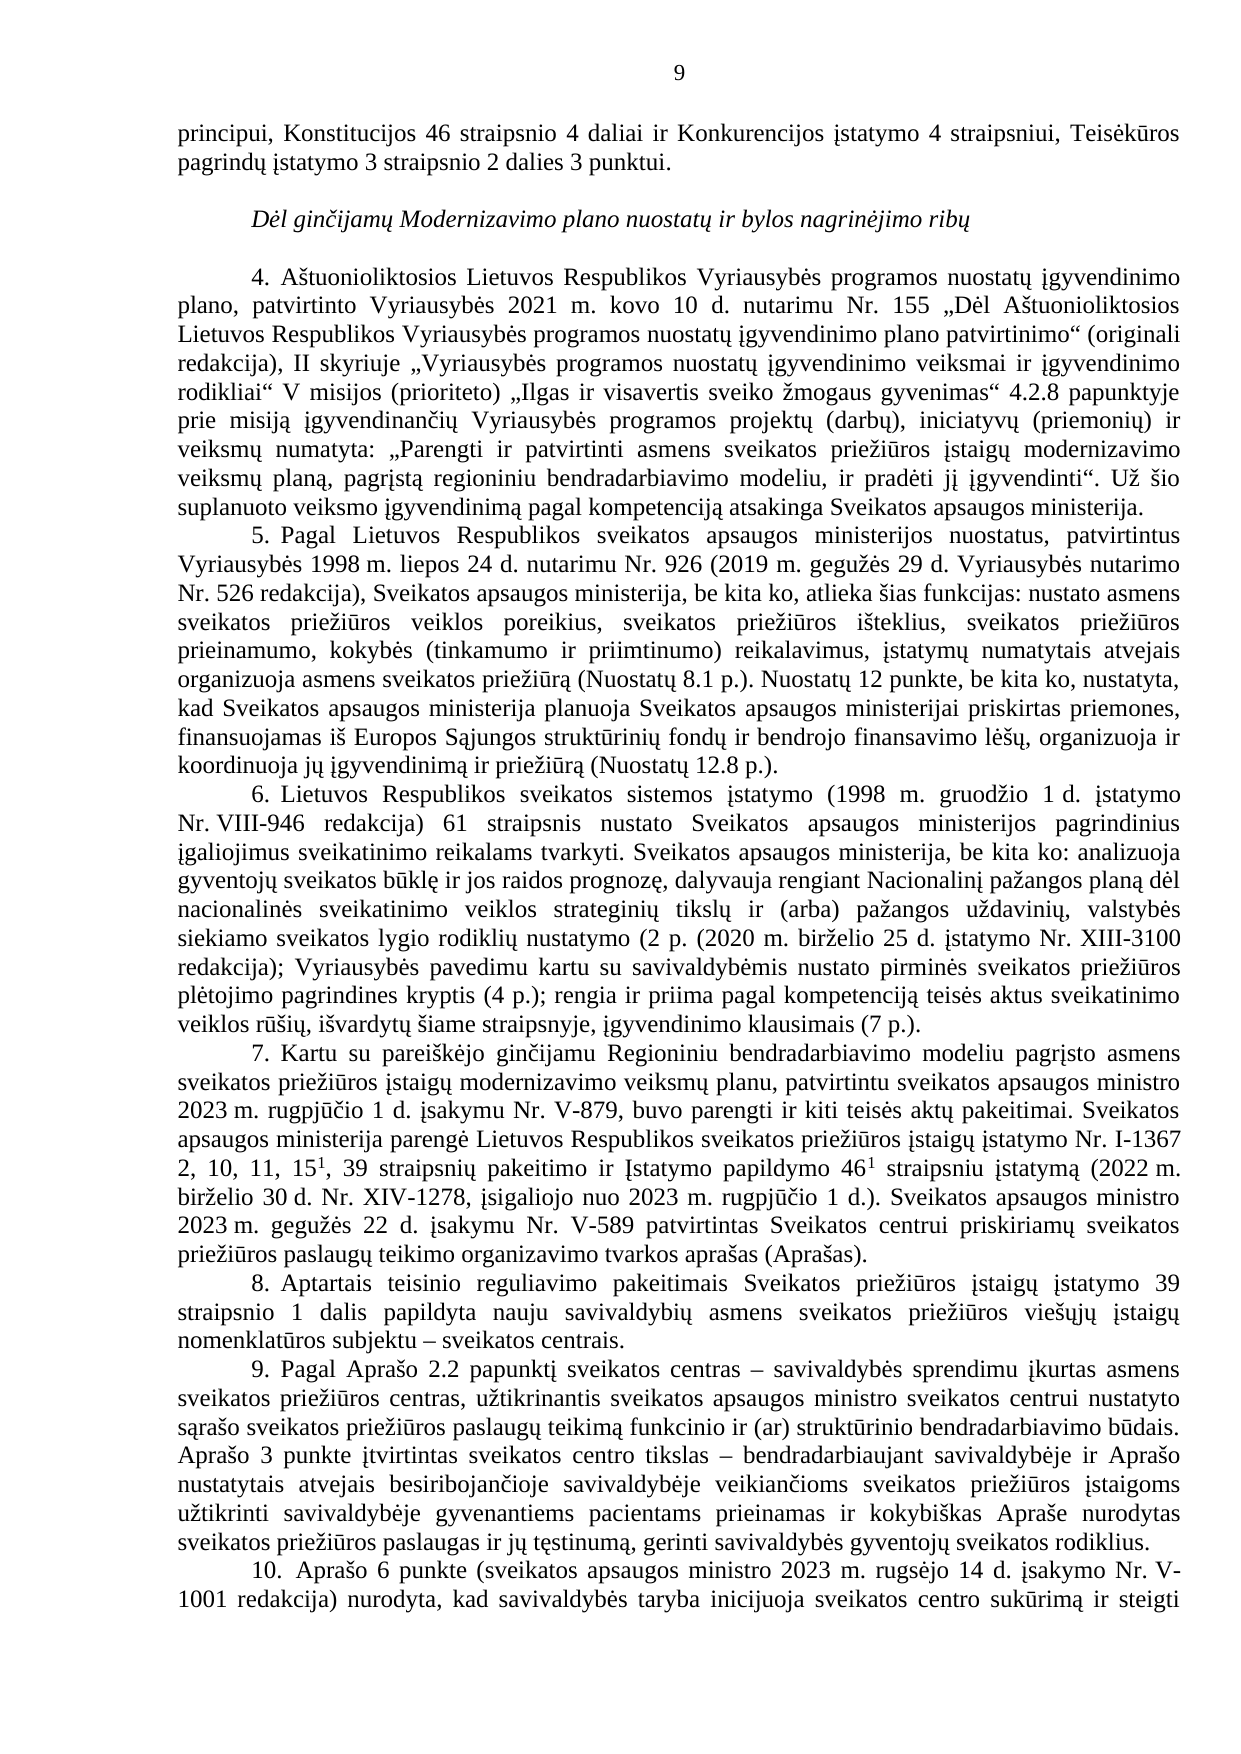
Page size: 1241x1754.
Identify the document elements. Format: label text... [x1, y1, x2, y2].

text 5. Pagal Lietuvos Respublikos sveikatos apsaugos ministerijos nuostatus, patvirtintus Vyriausybės 1998 m. liepos 24 d. nutarimu Nr. 926 (2019 m. gegužės 29 d. Vyriausybės nutarimo Nr. 526 redakcija), Sveikatos apsaugos ministerija, be kita ko, atlieka šias funkcijas: nustato asmens sveikatos priežiūros veiklos poreikius, sveikatos priežiūros išteklius, sveikatos priežiūros prieinamumo, kokybės (tinkamumo ir priimtinumo) reikalavimus, įstatymų numatytais atvejais organizuoja asmens sveikatos priežiūrą (Nuostatų 8.1 p.). Nuostatų 12 punkte, be kita ko, nustatyta, kad Sveikatos apsaugos ministerija planuoja Sveikatos apsaugos ministerijai priskirtas priemones, finansuojamas iš Europos Sąjungos struktūrinių fondų ir bendrojo finansavimo lėšų, organizuoja ir koordinuoja jų įgyvendinimą ir priežiūrą (Nuostatų 12.8 p.). [177, 521, 1181, 779]
text Dėl ginčijamų Modernizavimo plano nuostatų ir bylos nagrinėjimo ribų [177, 204, 1181, 233]
text principui, Konstitucijos 46 straipsnio 4 daliai ir Konkurencijos įstatymo 4 straipsniui, Teisėkūros pagrindų įstatymo 3 straipsnio 2 dalies 3 punktui. [177, 118, 1181, 176]
text 7. Kartu su pareiškėjo ginčijamu Regioniniu bendradarbiavimo modeliu pagrįsto asmens sveikatos priežiūros įstaigų modernizavimo veiksmų planu, patvirtintu sveikatos apsaugos ministro 2023 m. rugpjūčio 1 d. įsakymu Nr. V-879, buvo parengti ir kiti teisės aktų pakeitimai. Sveikatos apsaugos ministerija parengė Lietuvos Respublikos sveikatos priežiūros įstaigų įstatymo Nr. I-1367 2, 10, 11, 151, 39 straipsnių pakeitimo ir Įstatymo papildymo 461 straipsniu įstatymą (2022 m. birželio 30 d. Nr. XIV-1278, įsigaliojo nuo 2023 m. rugpjūčio 1 d.). Sveikatos apsaugos ministro 2023 m. gegužės 22 d. įsakymu Nr. V-589 patvirtintas Sveikatos centrui priskiriamų sveikatos priežiūros paslaugų teikimo organizavimo tvarkos aprašas (Aprašas). [177, 1038, 1181, 1268]
text 9. Pagal Aprašo 2.2 papunktį sveikatos centras – savivaldybės sprendimu įkurtas asmens sveikatos priežiūros centras, užtikrinantis sveikatos apsaugos ministro sveikatos centrui nustatyto sąrašo sveikatos priežiūros paslaugų teikimą funkcinio ir (ar) struktūrinio bendradarbiavimo būdais. Aprašo 3 punkte įtvirtintas sveikatos centro tikslas – bendradarbiaujant savivaldybėje ir Aprašo nustatytais atvejais besiribojančioje savivaldybėje veikiančioms sveikatos priežiūros įstaigoms užtikrinti savivaldybėje gyvenantiems pacientams prieinamas ir kokybiškas Apraše nurodytas sveikatos priežiūros paslaugas ir jų tęstinumą, gerinti savivaldybės gyventojų sveikatos rodiklius. [177, 1354, 1181, 1556]
text 6. Lietuvos Respublikos sveikatos sistemos įstatymo (1998 m. gruodžio 1 d. įstatymo Nr. VIII-946 redakcija) 61 straipsnis nustato Sveikatos apsaugos ministerijos pagrindinius įgaliojimus sveikatinimo reikalams tvarkyti. Sveikatos apsaugos ministerija, be kita ko: analizuoja gyventojų sveikatos būklę ir jos raidos prognozę, dalyvauja rengiant Nacionalinį pažangos planą dėl nacionalinės sveikatinimo veiklos strateginių tikslų ir (arba) pažangos uždavinių, valstybės siekiamo sveikatos lygio rodiklių nustatymo (2 p. (2020 m. birželio 25 d. įstatymo Nr. XIII-3100 redakcija); Vyriausybės pavedimu kartu su savivaldybėmis nustato pirminės sveikatos priežiūros plėtojimo pagrindines kryptis (4 p.); rengia ir priima pagal kompetenciją teisės aktus sveikatinimo veiklos rūšių, išvardytų šiame straipsnyje, įgyvendinimo klausimais (7 p.). [177, 779, 1181, 1038]
text 4. Aštuonioliktosios Lietuvos Respublikos Vyriausybės programos nuostatų įgyvendinimo plano, patvirtinto Vyriausybės 2021 m. kovo 10 d. nutarimu Nr. 155 „Dėl Aštuonioliktosios Lietuvos Respublikos Vyriausybės programos nuostatų įgyvendinimo plano patvirtinimo“ (originali redakcija), II skyriuje „Vyriausybės programos nuostatų įgyvendinimo veiksmai ir įgyvendinimo rodikliai“ V misijos (prioriteto) „Ilgas ir visavertis sveiko žmogaus gyvenimas“ 4.2.8 papunktyje prie misiją įgyvendinančių Vyriausybės programos projektų (darbų), iniciatyvų (priemonių) ir veiksmų numatyta: „Parengti ir patvirtinti asmens sveikatos priežiūros įstaigų modernizavimo veiksmų planą, pagrįstą regioniniu bendradarbiavimo modeliu, ir pradėti jį įgyvendinti“. Už šio suplanuoto veiksmo įgyvendinimą pagal kompetenciją atsakinga Sveikatos apsaugos ministerija. [177, 262, 1181, 521]
text 10. Aprašo 6 punkte (sveikatos apsaugos ministro 2023 m. rugsėjo 14 d. įsakymo Nr. V-1001 redakcija) nurodyta, kad savivaldybės taryba inicijuoja sveikatos centro sukūrimą ir steigti [177, 1556, 1181, 1613]
text 8. Aptartais teisinio reguliavimo pakeitimais Sveikatos priežiūros įstaigų įstatymo 39 straipsnio 1 dalis papildyta nauju savivaldybių asmens sveikatos priežiūros viešųjų įstaigų nomenklatūros subjektu – sveikatos centrais. [177, 1268, 1181, 1354]
